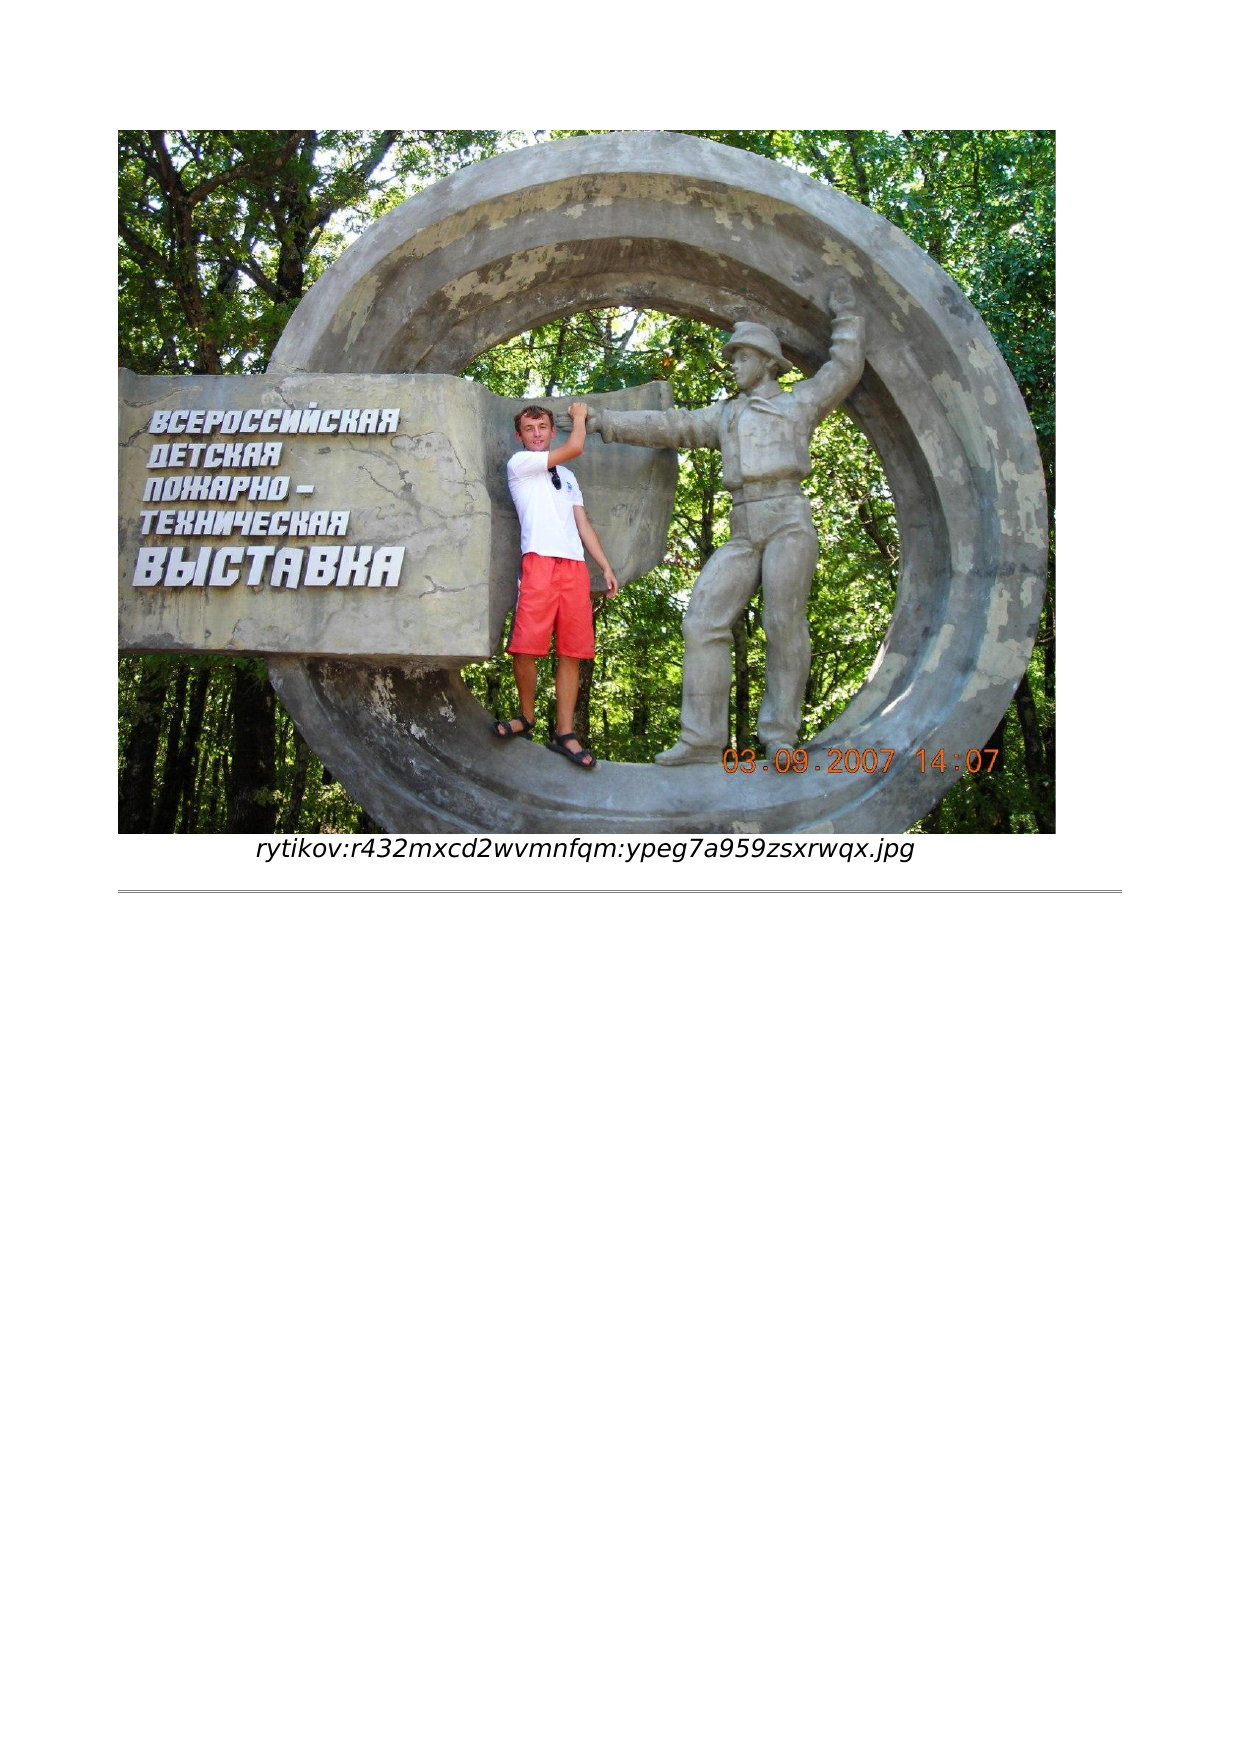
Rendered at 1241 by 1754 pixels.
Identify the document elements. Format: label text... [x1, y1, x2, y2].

text rytikov:r432mxcd2wvmnfqm:ypeg7a959zsxrwqx.jpg [118, 834, 1056, 863]
picture [118, 130, 1056, 834]
